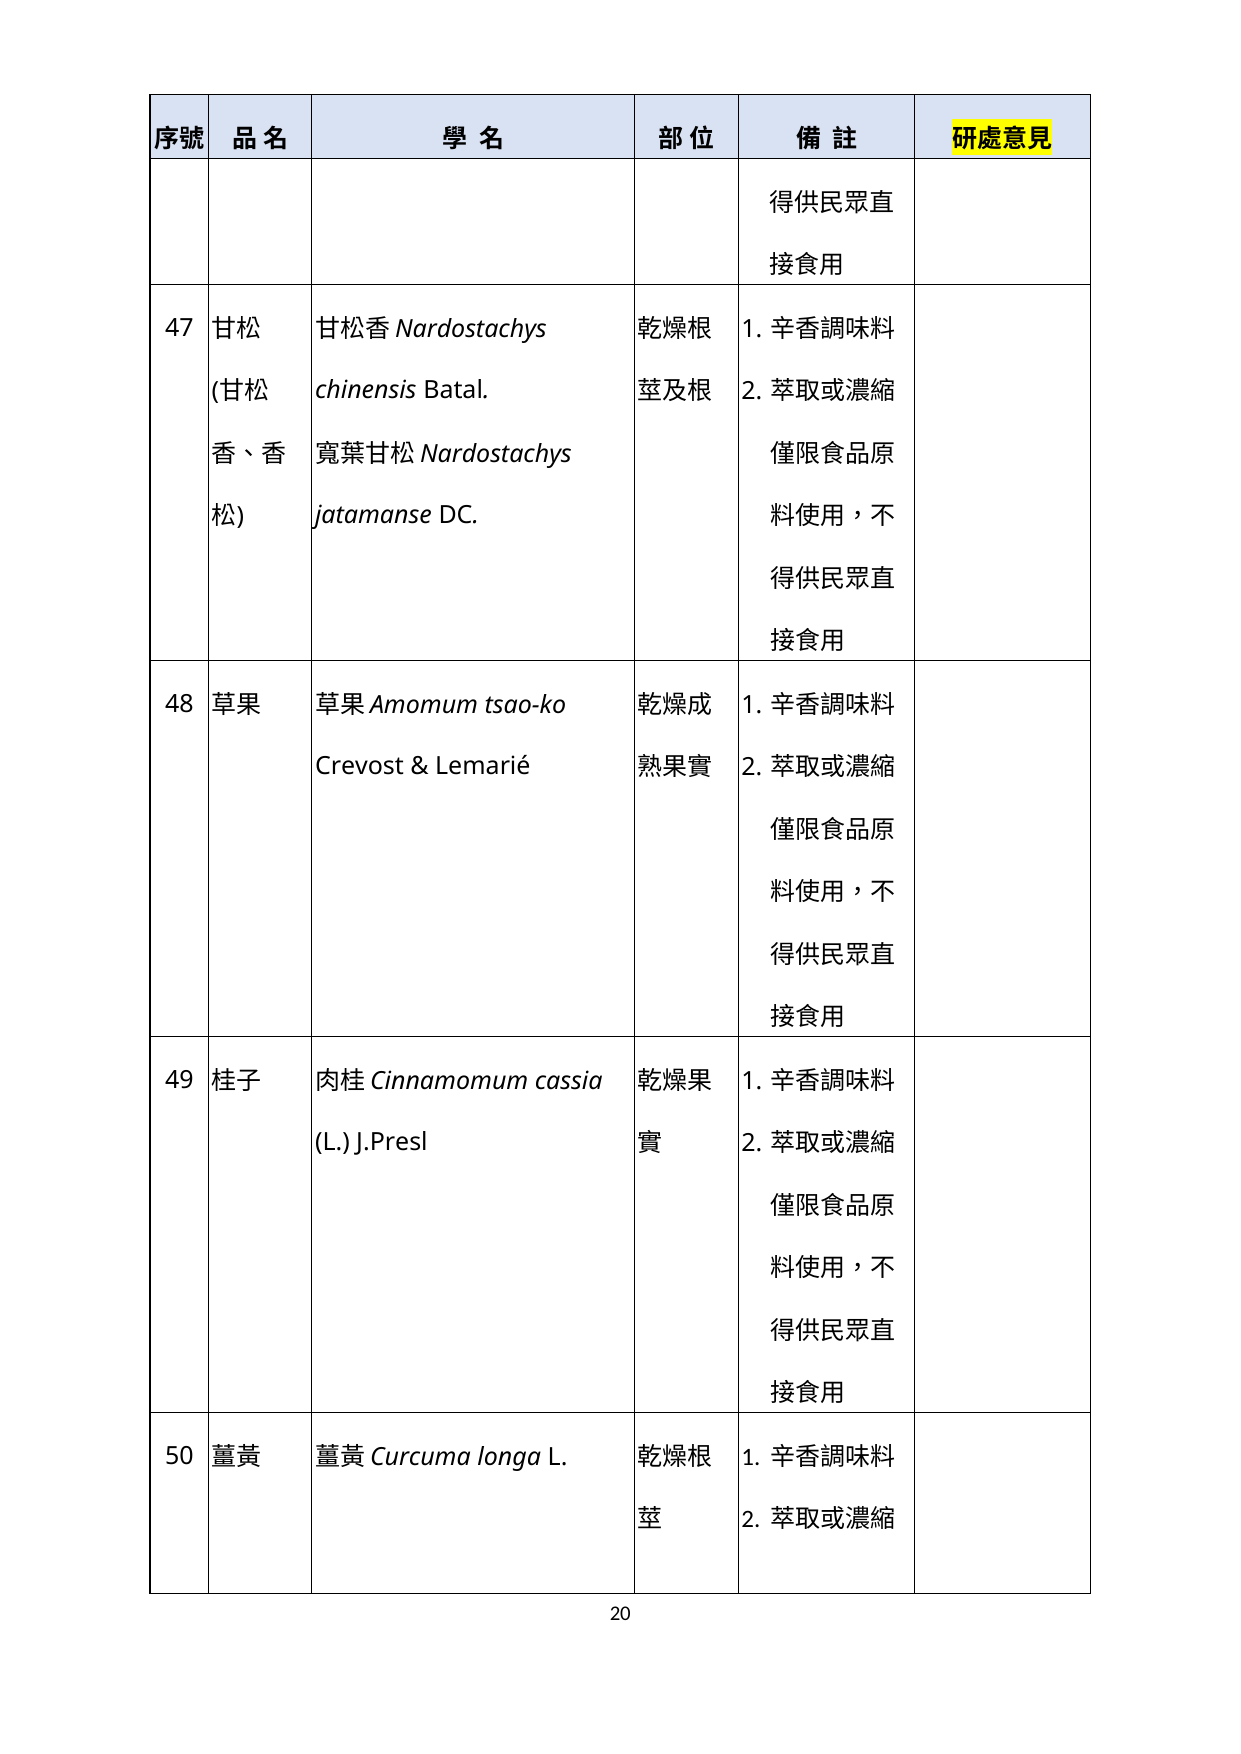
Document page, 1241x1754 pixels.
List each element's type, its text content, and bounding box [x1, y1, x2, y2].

table_cell 乾燥根莖 [635, 1413, 738, 1593]
table_cell [915, 1413, 1090, 1593]
table_cell 得供民眾直接食用 [739, 159, 914, 284]
table_cell [915, 1037, 1090, 1412]
table_cell [915, 285, 1090, 660]
table_cell 肉桂Cinnamomum cassia (L.) J.Presl [312, 1037, 634, 1412]
table_cell 草果Amomum tsao-ko Crevost & Lemarié [312, 661, 634, 1036]
table_cell 薑黃 [209, 1413, 311, 1593]
table_header 序號 [151, 95, 208, 158]
table_cell [915, 159, 1090, 284]
table_cell 辛香調味料 萃取或濃縮僅限食品原料使用，不得供民眾直接食用 [739, 1413, 914, 1593]
table_cell 辛香調味料 萃取或濃縮僅限食品原料使用，不得供民眾直接食用 [739, 661, 914, 1036]
table_cell [635, 159, 738, 284]
table_cell 48 [151, 661, 208, 1036]
table_cell 辛香調味料 萃取或濃縮僅限食品原料使用，不得供民眾直接食用 [739, 1037, 914, 1412]
table_cell 草果 [209, 661, 311, 1036]
table_cell 薑黃Curcuma longa L. [312, 1413, 634, 1593]
table_cell 桂子 [209, 1037, 311, 1412]
table_cell 50 [151, 1413, 208, 1593]
table_cell [209, 159, 311, 284]
table_cell 乾燥成熟果實 [635, 661, 738, 1036]
table_cell 乾燥根莖及根 [635, 285, 738, 660]
table_cell 甘松香Nardostachys chinensis Batal. 寬葉甘松Nardostachys jatamanse DC. [312, 285, 634, 660]
table_header 學 名 [312, 95, 634, 158]
table_cell [312, 159, 634, 284]
table_header 品 名 [209, 95, 311, 158]
table_cell 49 [151, 1037, 208, 1412]
table_cell 47 [151, 285, 208, 660]
table_header 部 位 [635, 95, 738, 158]
table_header 備 註 [739, 95, 914, 158]
table_cell 辛香調味料 萃取或濃縮僅限食品原料使用，不得供民眾直接食用 [739, 285, 914, 660]
table_cell [915, 661, 1090, 1036]
table_cell [151, 159, 208, 284]
table_cell 甘松 (甘松香、香松) [209, 285, 311, 660]
table_header 研處意見 [915, 95, 1090, 158]
table_cell 乾燥果實 [635, 1037, 738, 1412]
